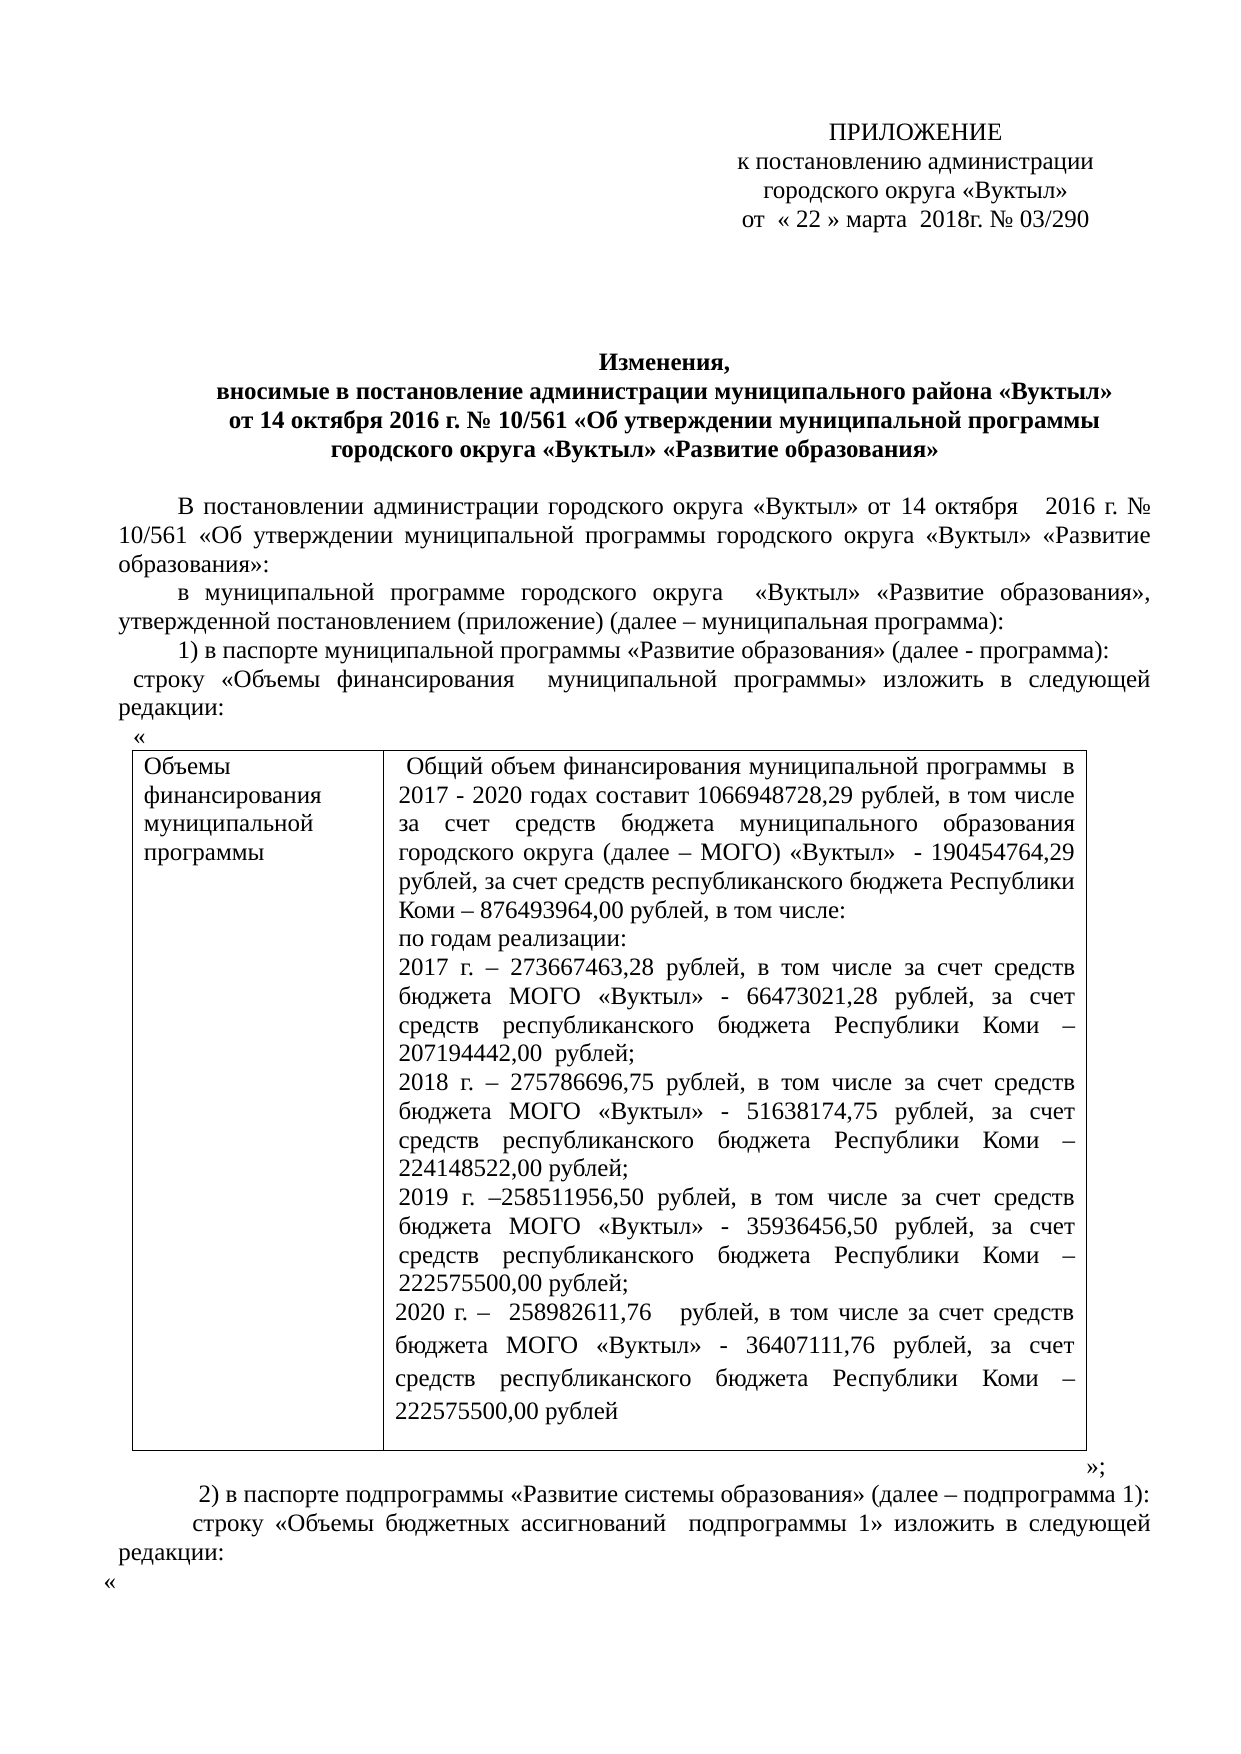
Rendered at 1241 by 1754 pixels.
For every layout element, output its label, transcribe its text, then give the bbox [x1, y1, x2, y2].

text ПРИЛОЖЕНИЕ [679, 117, 1152, 146]
table_header Объемы финансирования муниципальной программы [133, 751, 383, 1450]
text »; [118, 1451, 1152, 1479]
text к постановлению администрации городского округа «Вуктыл» [679, 146, 1152, 204]
text Изменения, [118, 347, 1152, 376]
text строку «Объемы финансирования муниципальной программы» изложить в следующей редакции: [118, 664, 1152, 721]
text от 14 октября 2016 г. № 10/561 «Об утверждении муниципальной программы городского округа «Вуктыл» «Развитие образования» [118, 405, 1152, 462]
text в муниципальной программе городского округа «Вуктыл» «Развитие образования», утвержденной постановлением (приложение) (далее – муниципальная программа): [118, 577, 1152, 635]
text 1) в паспорте муниципальной программы «Развитие образования» (далее - программа): [118, 635, 1152, 664]
text вносимые в постановление администрации муниципального района «Вуктыл» [118, 376, 1152, 405]
text « [118, 721, 1152, 750]
text В постановлении администрации городского округа «Вуктыл» от 14 октября 2016 г. № 10/561 «Об утверждении муниципальной программы городского округа «Вуктыл» «Развитие образования»: [118, 491, 1152, 577]
text 2) в паспорте подпрограммы «Развитие системы образования» (далее – подпрограмма 1): [118, 1479, 1152, 1508]
text от « 22 » марта 2018г. № 03/290 [679, 204, 1152, 232]
text « [103, 1566, 1152, 1594]
text строку «Объемы бюджетных ассигнований подпрограммы 1» изложить в следующей редакции: [118, 1508, 1152, 1566]
table_header Общий объем финансирования муниципальной программы в 2017 - 2020 годах составит 1066948728,29 рублей, в том числе за счет средств бюджета муниципального образования городского округа (далее – МОГО) «Вуктыл» - 190454764,29 рублей, за счет средств республиканского бюджета Республики Коми – 876493964,00 рублей, в том числе: по годам реализации: 2017 г. – 273667463,28 рублей, в том числе за счет средств бюджета МОГО «Вуктыл» - 66473021,28 рублей, за счет средств республиканского бюджета Республики Коми – 207194442,00 рублей; 2018 г. – 275786696,75 рублей, в том числе за счет средств бюджета МОГО «Вуктыл» - 51638174,75 рублей, за счет средств республиканского бюджета Республики Коми – 224148522,00 рублей; 2019 г. –258511956,50 рублей, в том числе за счет средств бюджета МОГО «Вуктыл» - 35936456,50 рублей, за счет средств республиканского бюджета Республики Коми – 222575500,00 рублей; 2020 г. – 258982611,76 рублей, в том числе за счет средств бюджета МОГО «Вуктыл» - 36407111,76 рублей, за счет средств республиканского бюджета Республики Коми – 222575500,00 рублей [384, 751, 1086, 1450]
